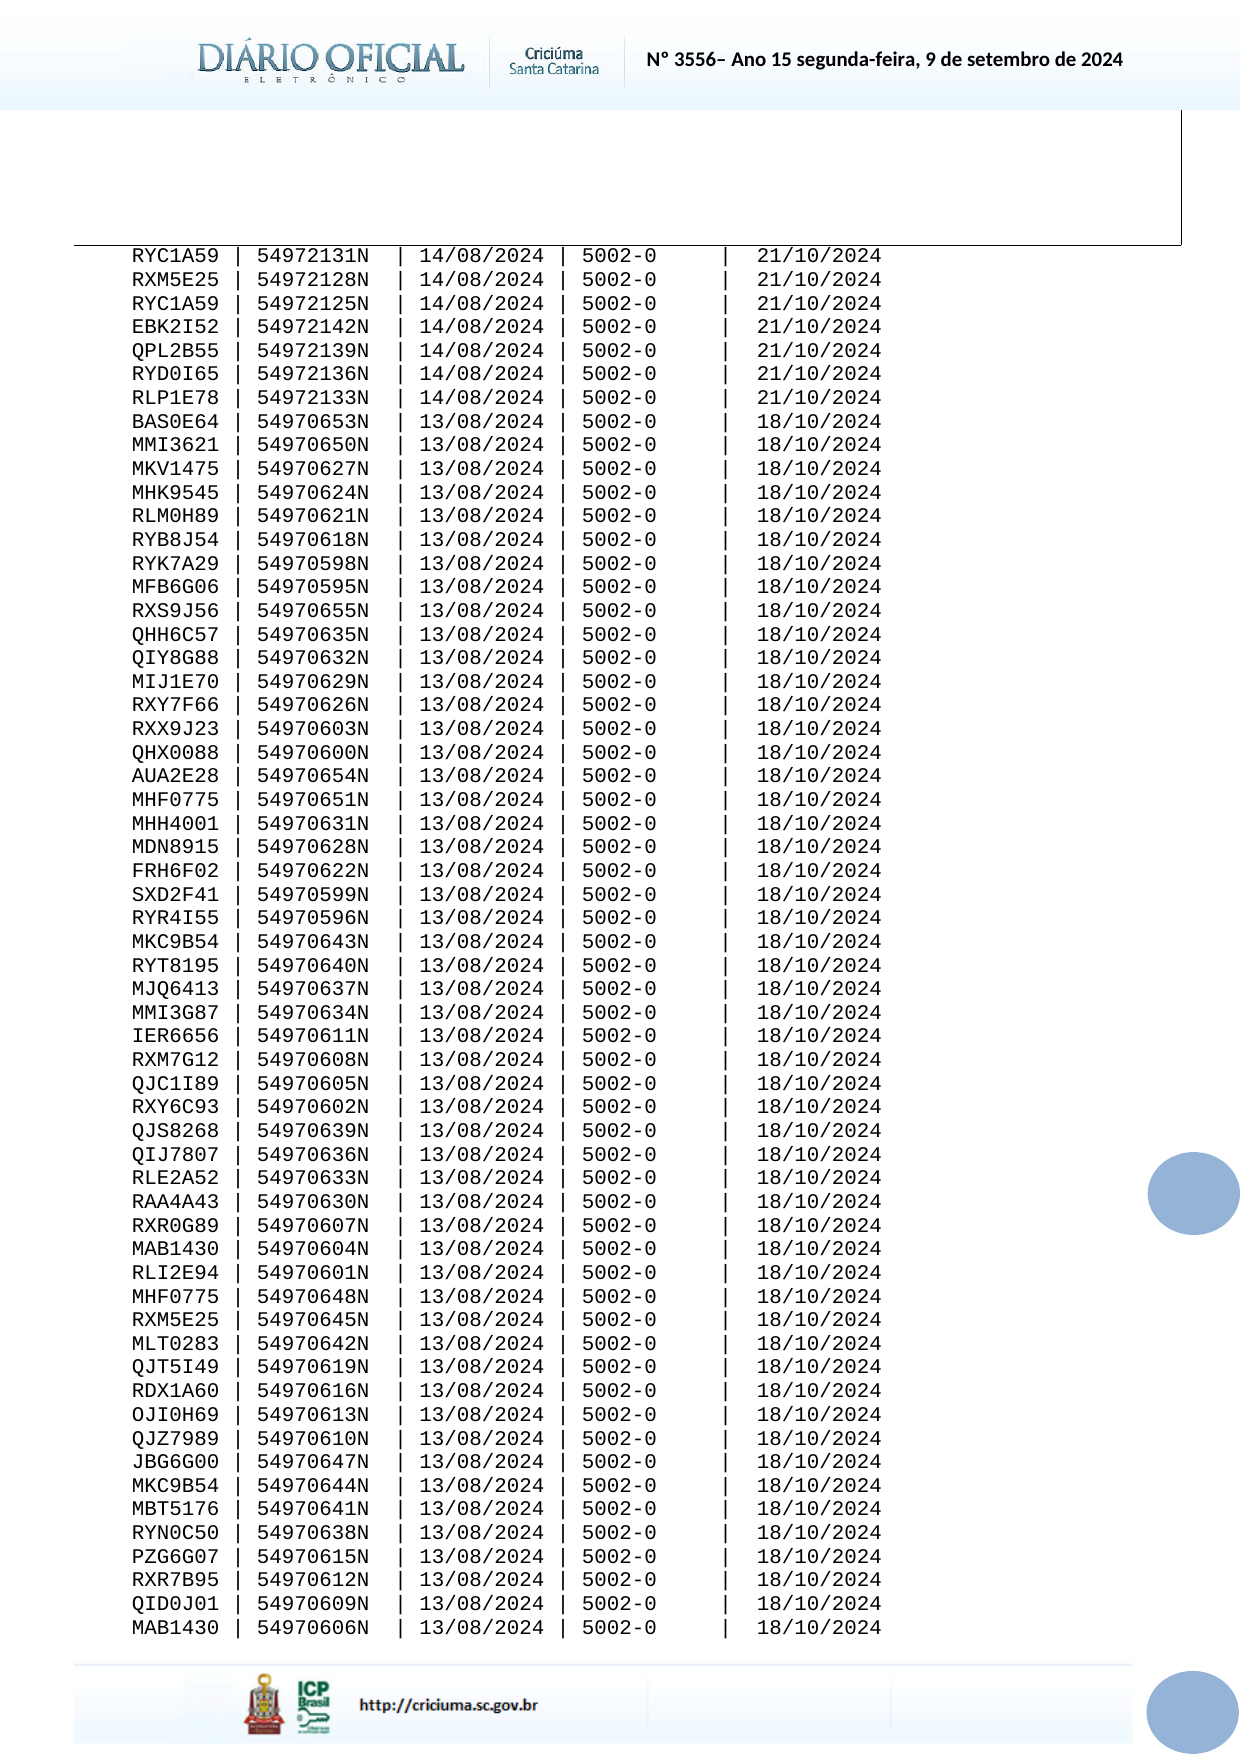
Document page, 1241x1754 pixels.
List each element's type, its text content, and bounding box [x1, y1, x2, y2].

text RLM0H89 | 54970621N | 13/08/2024 | 5002-0 | 18/10/2024 [44, 505, 1181, 529]
text QJT5I49 | 54970619N | 13/08/2024 | 5002-0 | 18/10/2024 [44, 1357, 1181, 1380]
text RYT8195 | 54970640N | 13/08/2024 | 5002-0 | 18/10/2024 [44, 954, 1181, 978]
text PZG6G07 | 54970615N | 13/08/2024 | 5002-0 | 18/10/2024 [44, 1546, 1181, 1569]
text MFB6G06 | 54970595N | 13/08/2024 | 5002-0 | 18/10/2024 [44, 576, 1181, 600]
text MAB1430 | 54970604N | 13/08/2024 | 5002-0 | 18/10/2024 [44, 1238, 1181, 1262]
text RXM5E25 | 54970645N | 13/08/2024 | 5002-0 | 18/10/2024 [44, 1309, 1181, 1333]
text RYR4I55 | 54970596N | 13/08/2024 | 5002-0 | 18/10/2024 [44, 907, 1181, 931]
text MBT5176 | 54970641N | 13/08/2024 | 5002-0 | 18/10/2024 [44, 1498, 1181, 1522]
text RDX1A60 | 54970616N | 13/08/2024 | 5002-0 | 18/10/2024 [44, 1380, 1181, 1404]
text RXY6C93 | 54970602N | 13/08/2024 | 5002-0 | 18/10/2024 [44, 1096, 1181, 1120]
text MIJ1E70 | 54970629N | 13/08/2024 | 5002-0 | 18/10/2024 [44, 671, 1181, 694]
text RLP1E78 | 54972133N | 14/08/2024 | 5002-0 | 21/10/2024 [44, 387, 1181, 411]
text RYK7A29 | 54970598N | 13/08/2024 | 5002-0 | 18/10/2024 [44, 553, 1181, 576]
text MHK9545 | 54970624N | 13/08/2024 | 5002-0 | 18/10/2024 [44, 482, 1181, 505]
text MHF0775 | 54970651N | 13/08/2024 | 5002-0 | 18/10/2024 [44, 789, 1181, 813]
text MMI3G87 | 54970634N | 13/08/2024 | 5002-0 | 18/10/2024 [44, 1002, 1181, 1026]
text JBG6G00 | 54970647N | 13/08/2024 | 5002-0 | 18/10/2024 [44, 1451, 1181, 1475]
text MKV1475 | 54970627N | 13/08/2024 | 5002-0 | 18/10/2024 [44, 458, 1181, 482]
text QPL2B55 | 54972139N | 14/08/2024 | 5002-0 | 21/10/2024 [44, 340, 1181, 363]
text OJI0H69 | 54970613N | 13/08/2024 | 5002-0 | 18/10/2024 [44, 1404, 1181, 1427]
text RYB8J54 | 54970618N | 13/08/2024 | 5002-0 | 18/10/2024 [44, 529, 1181, 553]
text QHX0088 | 54970600N | 13/08/2024 | 5002-0 | 18/10/2024 [44, 742, 1181, 765]
text QJS8268 | 54970639N | 13/08/2024 | 5002-0 | 18/10/2024 [44, 1120, 1181, 1144]
text RYD0I65 | 54972136N | 14/08/2024 | 5002-0 | 21/10/2024 [44, 363, 1181, 387]
text EBK2I52 | 54972142N | 14/08/2024 | 5002-0 | 21/10/2024 [44, 316, 1181, 340]
text RYC1A59 | 54972125N | 14/08/2024 | 5002-0 | 21/10/2024 [44, 292, 1181, 316]
text MDN8915 | 54970628N | 13/08/2024 | 5002-0 | 18/10/2024 [44, 836, 1181, 860]
text MMI3621 | 54970650N | 13/08/2024 | 5002-0 | 18/10/2024 [44, 434, 1181, 458]
text MJQ6413 | 54970637N | 13/08/2024 | 5002-0 | 18/10/2024 [44, 978, 1181, 1002]
text MHH4001 | 54970631N | 13/08/2024 | 5002-0 | 18/10/2024 [44, 813, 1181, 836]
text AUA2E28 | 54970654N | 13/08/2024 | 5002-0 | 18/10/2024 [44, 765, 1181, 789]
text MKC9B54 | 54970643N | 13/08/2024 | 5002-0 | 18/10/2024 [44, 931, 1181, 954]
text RXY7F66 | 54970626N | 13/08/2024 | 5002-0 | 18/10/2024 [44, 694, 1181, 718]
text FRH6F02 | 54970622N | 13/08/2024 | 5002-0 | 18/10/2024 [44, 860, 1181, 884]
text RXM7G12 | 54970608N | 13/08/2024 | 5002-0 | 18/10/2024 [44, 1049, 1181, 1073]
text IER6656 | 54970611N | 13/08/2024 | 5002-0 | 18/10/2024 [44, 1026, 1181, 1049]
text MHF0775 | 54970648N | 13/08/2024 | 5002-0 | 18/10/2024 [44, 1286, 1181, 1309]
text RXM5E25 | 54972128N | 14/08/2024 | 5002-0 | 21/10/2024 [44, 269, 1181, 292]
text RAA4A43 | 54970630N | 13/08/2024 | 5002-0 | 18/10/2024 [44, 1191, 1153, 1215]
text RYN0C50 | 54970638N | 13/08/2024 | 5002-0 | 18/10/2024 [44, 1522, 1181, 1546]
text RXR0G89 | 54970607N | 13/08/2024 | 5002-0 | 18/10/2024 [44, 1215, 1181, 1238]
text QJZ7989 | 54970610N | 13/08/2024 | 5002-0 | 18/10/2024 [44, 1427, 1181, 1451]
text QHH6C57 | 54970635N | 13/08/2024 | 5002-0 | 18/10/2024 [44, 623, 1181, 647]
text QIY8G88 | 54970632N | 13/08/2024 | 5002-0 | 18/10/2024 [44, 647, 1181, 671]
text MKC9B54 | 54970644N | 13/08/2024 | 5002-0 | 18/10/2024 [44, 1475, 1181, 1498]
text QIJ7807 | 54970636N | 13/08/2024 | 5002-0 | 18/10/2024 [44, 1144, 1181, 1167]
text MLT0283 | 54970642N | 13/08/2024 | 5002-0 | 18/10/2024 [44, 1333, 1181, 1357]
text QID0J01 | 54970609N | 13/08/2024 | 5002-0 | 18/10/2024 [44, 1593, 1181, 1617]
text MAB1430 | 54970606N | 13/08/2024 | 5002-0 | 18/10/2024 [44, 1617, 1181, 1640]
text RYC1A59 | 54972131N | 14/08/2024 | 5002-0 | 21/10/2024 [44, 245, 1181, 269]
text RXR7B95 | 54970612N | 13/08/2024 | 5002-0 | 18/10/2024 [44, 1569, 1181, 1593]
text BAS0E64 | 54970653N | 13/08/2024 | 5002-0 | 18/10/2024 [44, 411, 1181, 434]
text SXD2F41 | 54970599N | 13/08/2024 | 5002-0 | 18/10/2024 [44, 884, 1181, 907]
text QJC1I89 | 54970605N | 13/08/2024 | 5002-0 | 18/10/2024 [44, 1073, 1181, 1096]
text RXX9J23 | 54970603N | 13/08/2024 | 5002-0 | 18/10/2024 [44, 718, 1181, 742]
text RXS9J56 | 54970655N | 13/08/2024 | 5002-0 | 18/10/2024 [44, 600, 1181, 623]
text RLE2A52 | 54970633N | 13/08/2024 | 5002-0 | 18/10/2024 [44, 1167, 1157, 1191]
text RLI2E94 | 54970601N | 13/08/2024 | 5002-0 | 18/10/2024 [44, 1262, 1181, 1286]
